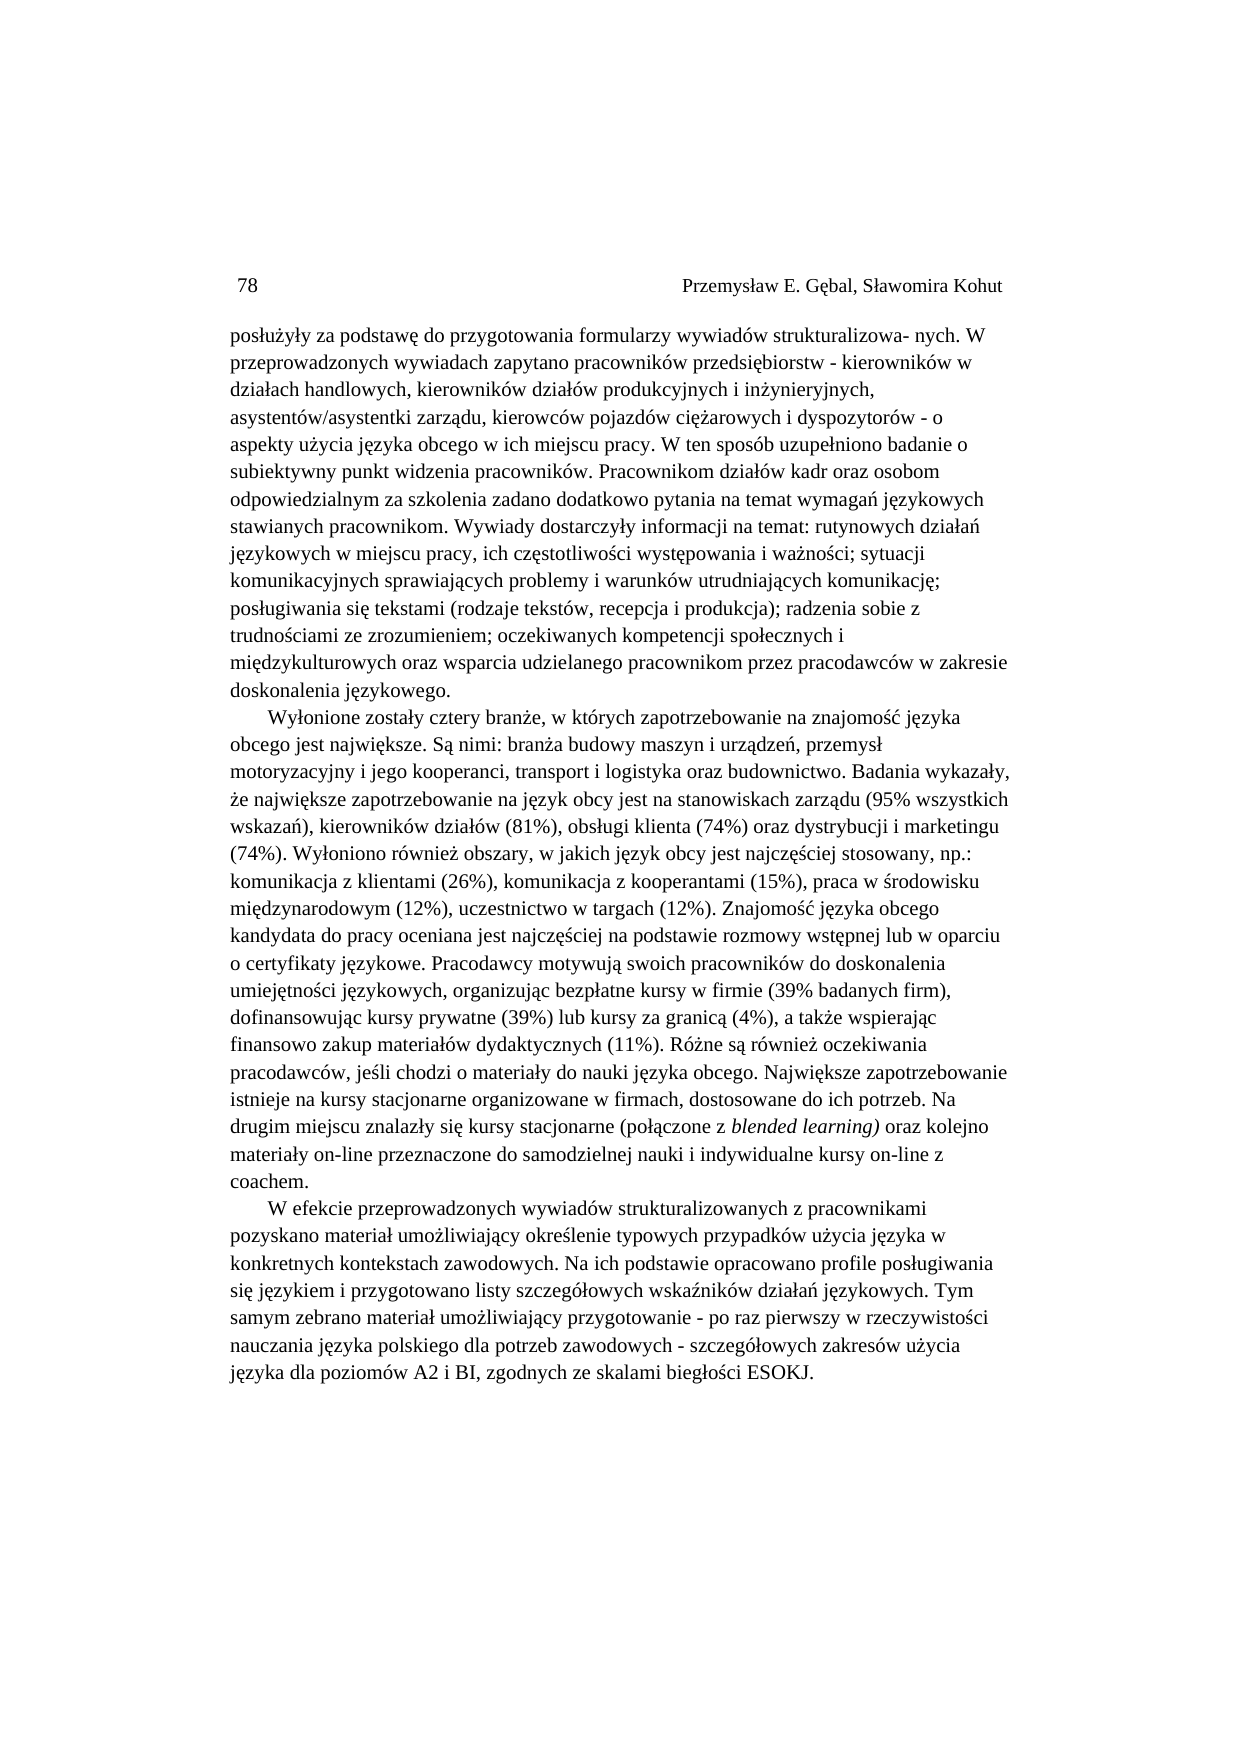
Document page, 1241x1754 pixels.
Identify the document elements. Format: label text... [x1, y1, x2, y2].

text posłużyły za podstawę do przygotowania formularzy wywiadów strukturalizowa- nych. W przeprowadzonych wywiadach zapytano pracowników przedsiębiorstw - kierowników w działach handlowych, kierowników działów produkcyjnych i in­żynieryjnych, asystentów/asystentki zarządu, kierowców pojazdów ciężarowych i dyspozytorów - o aspekty użycia języka obcego w ich miejscu pracy. W ten sposób uzupełniono badanie o subiektywny punkt widzenia pracowników. Pracownikom działów kadr oraz osobom odpowiedzialnym za szkolenia zadano dodatkowo pyta­nia na temat wymagań językowych stawianych pracownikom. Wywiady dostarczyły informacji na temat: rutynowych działań językowych w miejscu pracy, ich często­tliwości występowania i ważności; sytuacji komunikacyjnych sprawiających prob­lemy i warunków utrudniających komunikację; posługiwania się tekstami (rodza­je tekstów, recepcja i produkcja); radzenia sobie z trudnościami ze zrozumieniem; oczekiwanych kompetencji społecznych i międzykulturowych oraz wsparcia udzie­lanego pracownikom przez pracodawców w zakresie doskonalenia językowego. [230, 319, 1011, 702]
text Wyłonione zostały cztery branże, w których zapotrzebowanie na znajomość ję­zyka obcego jest największe. Są nimi: branża budowy maszyn i urządzeń, przemysł motoryzacyjny i jego kooperanci, transport i logistyka oraz budownictwo. Badania wykazały, że największe zapotrzebowanie na język obcy jest na stanowiskach zarzą­du (95% wszystkich wskazań), kierowników działów (81%), obsługi klienta (74%) oraz dystrybucji i marketingu (74%). Wyłoniono również obszary, w jakich język obcy jest najczęściej stosowany, np.: komunikacja z klientami (26%), komunikacja z kooperantami (15%), praca w środowisku międzynarodowym (12%), uczestni­ctwo w targach (12%). Znajomość języka obcego kandydata do pracy oceniana jest najczęściej na podstawie rozmowy wstępnej lub w oparciu o certyfikaty językowe. Pracodawcy motywują swoich pracowników do doskonalenia umiejętności języko­wych, organizując bezpłatne kursy w firmie (39% badanych firm), dofinansowując kursy prywatne (39%) lub kursy za granicą (4%), a także wspierając finansowo za­kup materiałów dydaktycznych (11%). Różne są również oczekiwania pracodaw­ców, jeśli chodzi o materiały do nauki języka obcego. Największe zapotrzebowanie istnieje na kursy stacjonarne organizowane w firmach, dostosowane do ich potrzeb. Na drugim miejscu znalazły się kursy stacjonarne (połączone z blended learning) oraz kolejno materiały on-line przeznaczone do samodzielnej nauki i indywidualne kursy on-line z coachem. [230, 702, 1011, 1193]
text W efekcie przeprowadzonych wywiadów strukturalizowanych z pracownikami pozyskano materiał umożliwiający określenie typowych przypadków użycia języka w konkretnych kontekstach zawodowych. Na ich podstawie opracowano profile po­sługiwania się językiem i przygotowano listy szczegółowych wskaźników działań językowych. Tym samym zebrano materiał umożliwiający przygotowanie - po raz pierwszy w rzeczywistości nauczania języka polskiego dla potrzeb zawodowych - szczegółowych zakresów użycia języka dla poziomów A2 i BI, zgodnych ze skala­mi biegłości ESOKJ. [230, 1193, 1011, 1384]
